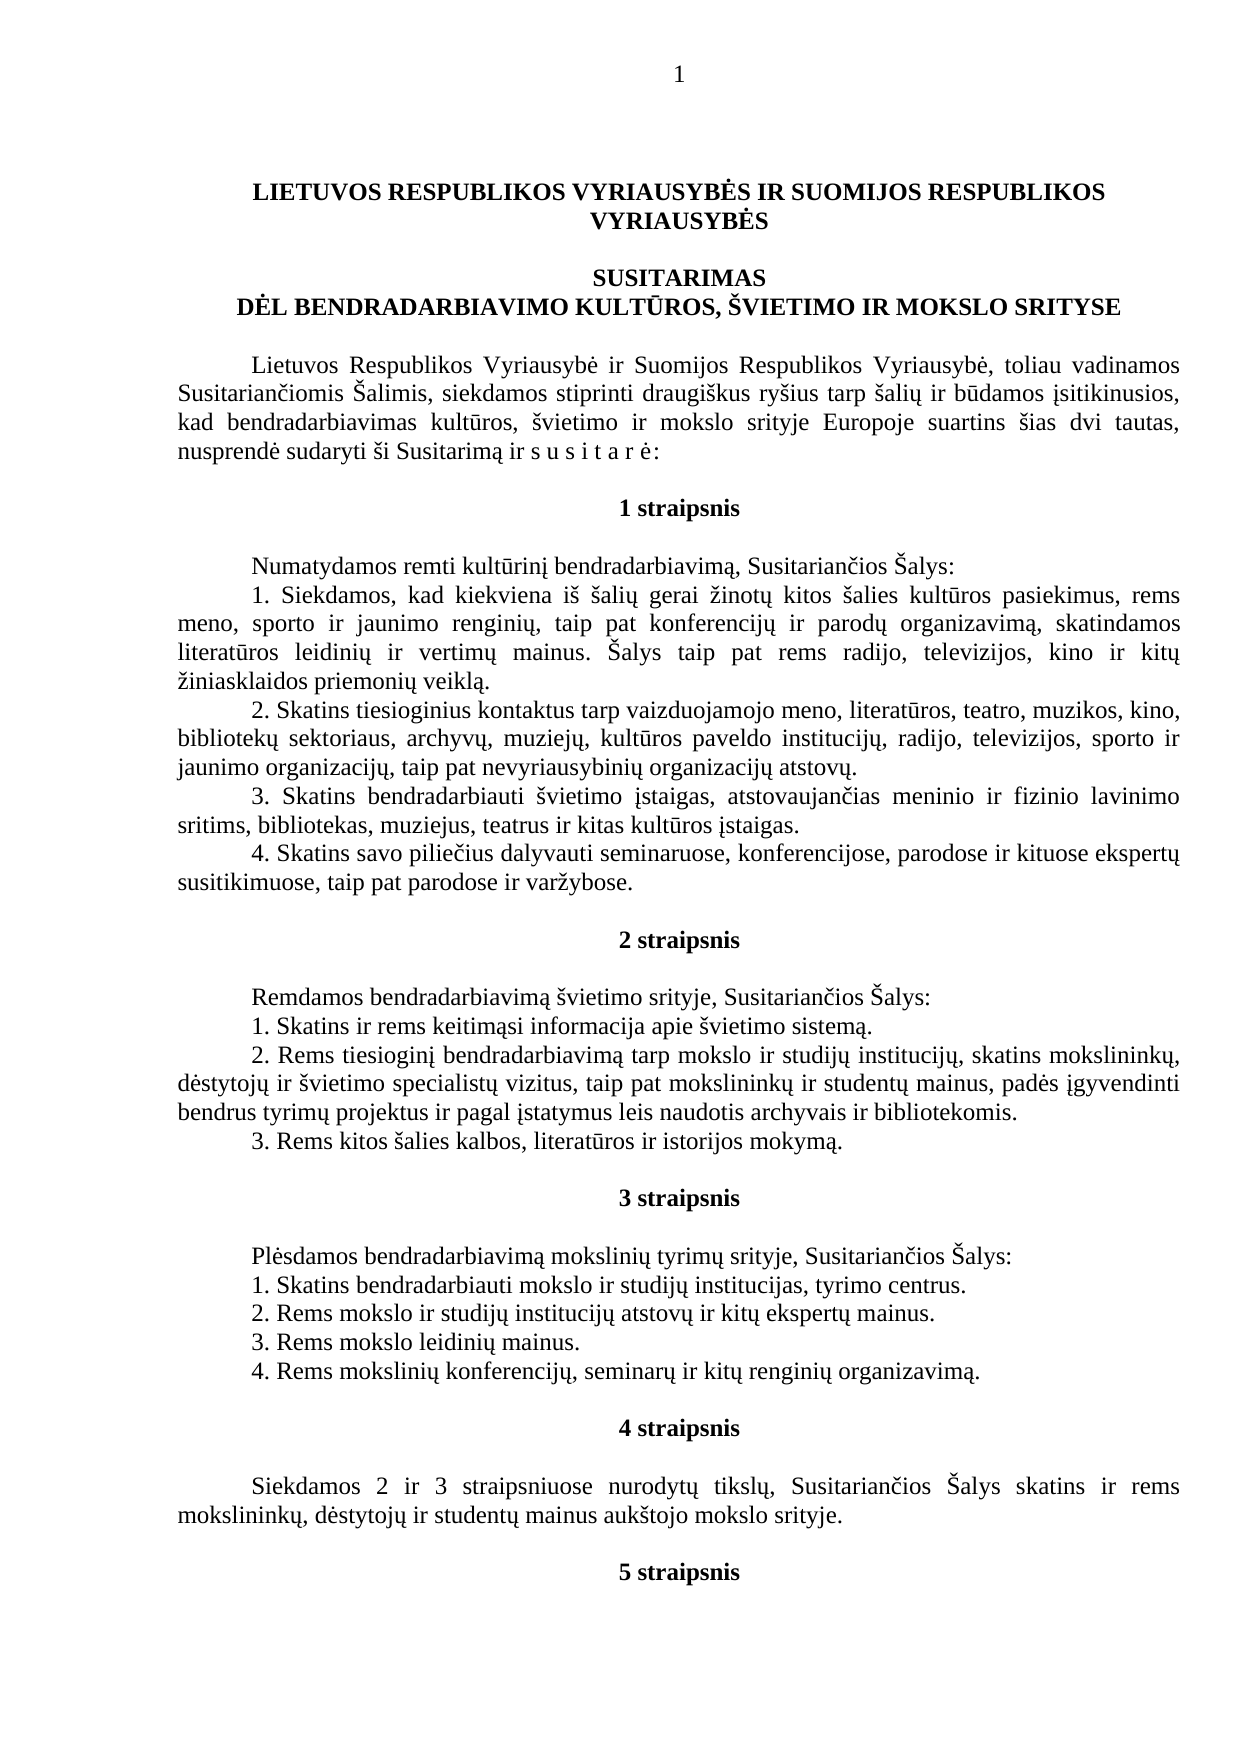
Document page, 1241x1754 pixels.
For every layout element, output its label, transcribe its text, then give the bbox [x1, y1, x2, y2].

text 3. Skatins bendradarbiauti švietimo įstaigas, atstovaujančias meninio ir fizinio lavinimo sritims, bibliotekas, muziejus, teatrus ir kitas kultūros įstaigas. [177, 781, 1181, 838]
text 3. Rems kitos šalies kalbos, literatūros ir istorijos mokymą. [177, 1126, 1181, 1155]
text 5 straipsnis [177, 1557, 1181, 1586]
text Numatydamos remti kultūrinį bendradarbiavimą, Susitariančios Šalys: [177, 551, 1181, 580]
text 2 straipsnis [177, 925, 1181, 953]
text Remdamos bendradarbiavimą švietimo srityje, Susitariančios Šalys: [177, 982, 1181, 1011]
text 4. Skatins savo piliečius dalyvauti seminaruose, konferencijose, parodose ir kituose ekspertų susitikimuose, taip pat parodose ir varžybose. [177, 838, 1181, 896]
text 4. Rems mokslinių konferencijų, seminarų ir kitų renginių organizavimą. [177, 1356, 1181, 1385]
text 1. Skatins ir rems keitimąsi informacija apie švietimo sistemą. [177, 1011, 1181, 1040]
text 3 straipsnis [177, 1183, 1181, 1212]
text 4 straipsnis [177, 1413, 1181, 1442]
text Plėsdamos bendradarbiavimą mokslinių tyrimų srityje, Susitariančios Šalys: [177, 1241, 1181, 1270]
text 1. Skatins bendradarbiauti mokslo ir studijų institucijas, tyrimo centrus. [177, 1270, 1181, 1298]
text Lietuvos Respublikos Vyriausybės ir Suomijos Respublikos Vyriausybės [177, 177, 1181, 235]
text 2. Rems tiesioginį bendradarbiavimą tarp mokslo ir studijų institucijų, skatins mokslininkų, dėstytojų ir švietimo specialistų vizitus, taip pat mokslininkų ir studentų mainus, padės įgyvendinti bendrus tyrimų projektus ir pagal įstatymus leis naudotis archyvais ir bibliotekomis. [177, 1040, 1181, 1126]
text 1 straipsnis [177, 493, 1181, 522]
text 1. Siekdamos, kad kiekviena iš šalių gerai žinotų kitos šalies kultūros pasiekimus, rems meno, sporto ir jaunimo renginių, taip pat konferencijų ir parodų organizavimą, skatindamos literatūros leidinių ir vertimų mainus. Šalys taip pat rems radijo, televizijos, kino ir kitų žiniasklaidos priemonių veiklą. [177, 580, 1181, 695]
text Lietuvos Respublikos Vyriausybė ir Suomijos Respublikos Vyriausybė, toliau vadinamos Susitariančiomis Šalimis, siekdamos stiprinti draugiškus ryšius tarp šalių ir būdamos įsitikinusios, kad bendradarbiavimas kultūros, švietimo ir mokslo srityje Europoje suartins šias dvi tautas, nusprendė sudaryti ši Susitarimą ir susitarė: [177, 350, 1181, 465]
text 2. Skatins tiesioginius kontaktus tarp vaizduojamojo meno, literatūros, teatro, muzikos, kino, bibliotekų sektoriaus, archyvų, muziejų, kultūros paveldo institucijų, radijo, televizijos, sporto ir jaunimo organizacijų, taip pat nevyriausybinių organizacijų atstovų. [177, 695, 1181, 781]
text susitarimas [177, 263, 1181, 292]
text dėl bendradarbiavimo kultūros, švietimo ir mokslo srityse [177, 292, 1181, 321]
text 2. Rems mokslo ir studijų institucijų atstovų ir kitų ekspertų mainus. [177, 1298, 1181, 1327]
text Siekdamos 2 ir 3 straipsniuose nurodytų tikslų, Susitariančios Šalys skatins ir rems mokslininkų, dėstytojų ir studentų mainus aukštojo mokslo srityje. [177, 1471, 1181, 1528]
text 3. Rems mokslo leidinių mainus. [177, 1327, 1181, 1356]
